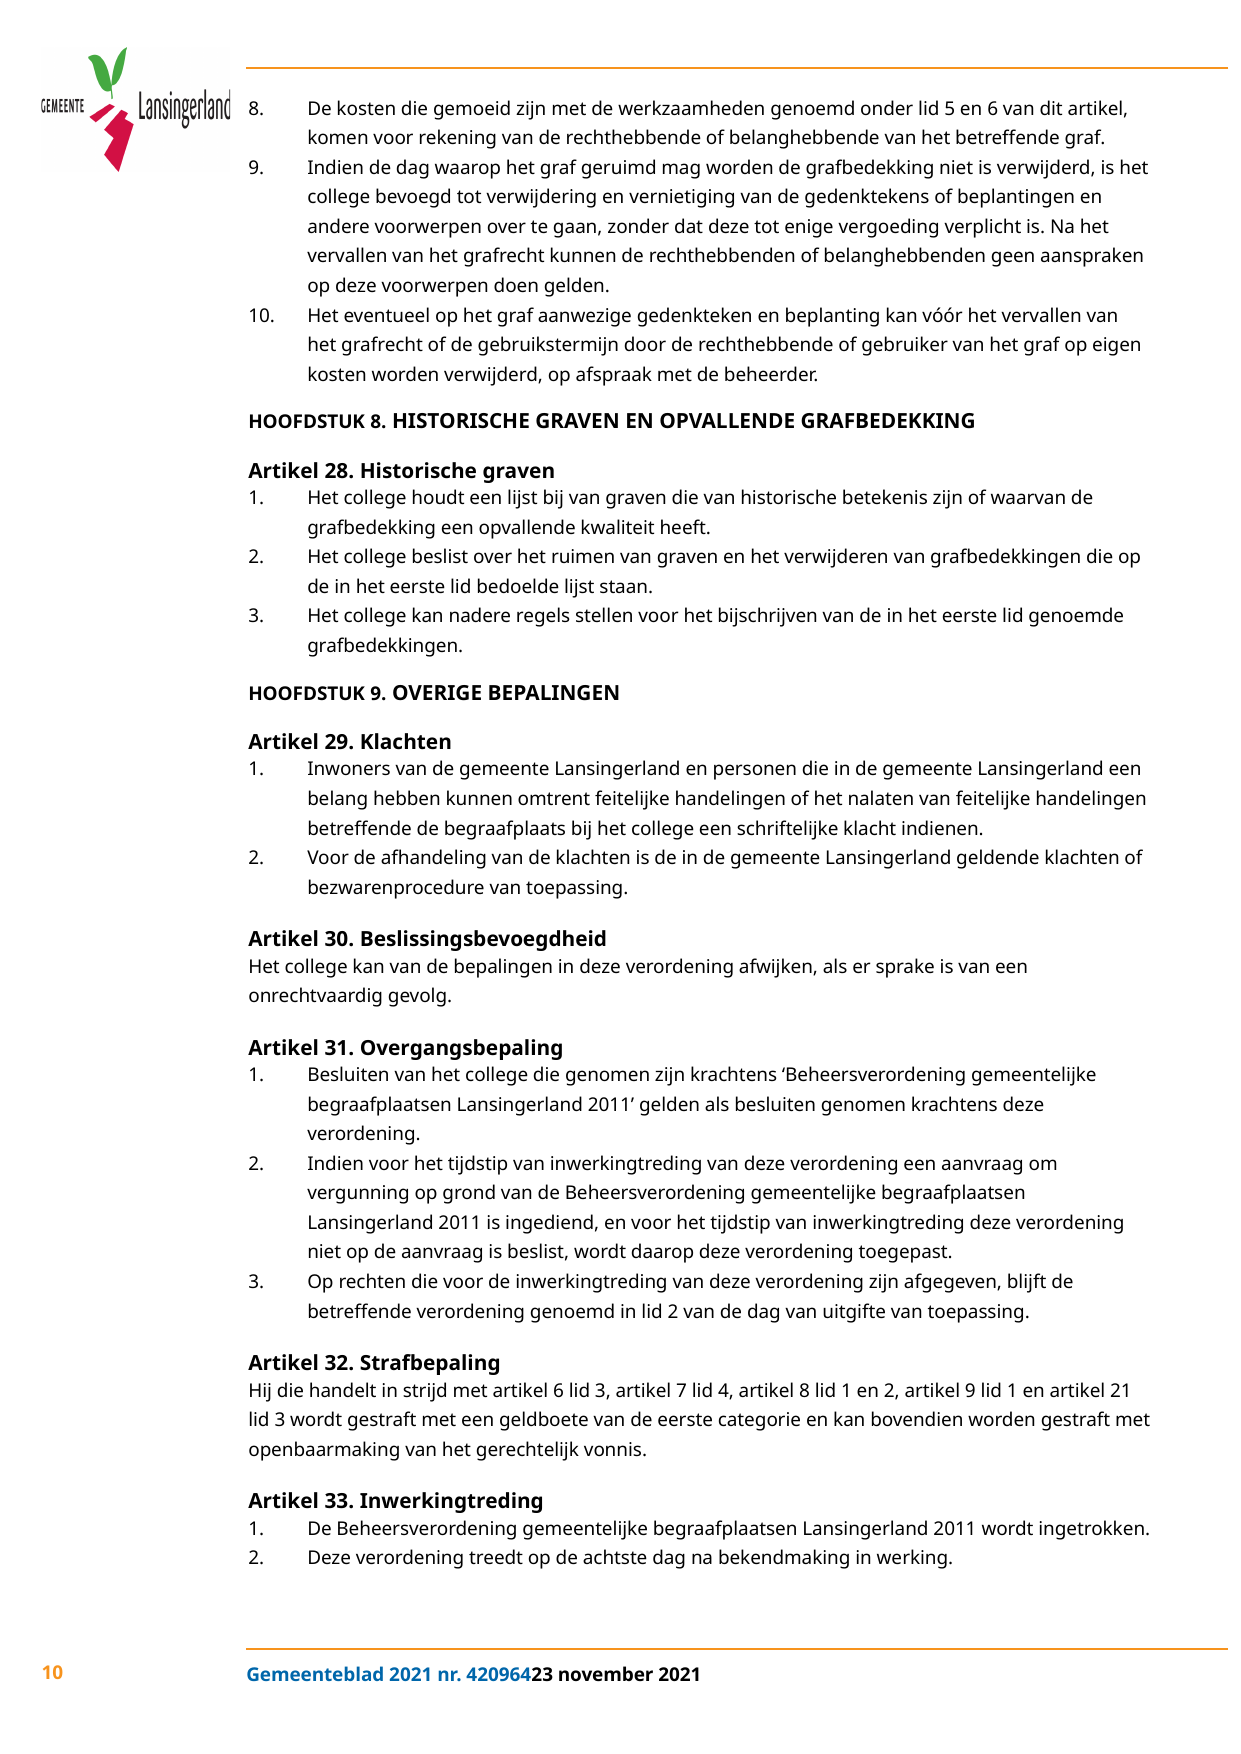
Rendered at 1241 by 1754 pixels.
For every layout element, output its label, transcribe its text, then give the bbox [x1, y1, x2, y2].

text Artikel 30. Beslissingsbevoegdheid [248, 924, 1152, 953]
text Artikel 28. Historische graven [248, 456, 1152, 484]
text Artikel 31. Overgangsbepaling [248, 1033, 1152, 1061]
list Het college houdt een lijst bij van graven die van historische betekenis zijn of waarvan de grafbedekking een opvallende kwaliteit heeft. [248, 484, 1152, 540]
list Het eventueel op het graf aanwezige gedenkteken en beplanting kan vóór het vervallen van het grafrecht of de gebruikstermijn door de rechthebbende of gebruiker van het graf op eigen kosten worden verwijderd, op afspraak met de beheerder. [248, 302, 1152, 387]
list Deze verordening treedt op de achtste dag na bekendmaking in werking. [248, 1544, 1152, 1570]
text HOOFDSTUK 8. HISTORISCHE GRAVEN EN OPVALLENDE GRAFBEDEKKING [248, 407, 1152, 435]
list Het college kan nadere regels stellen voor het bijschrijven van de in het eerste lid genoemde grafbedekkingen. [248, 603, 1152, 658]
list Indien voor het tijdstip van inwerkingtreding van deze verordening een aanvraag om vergunning op grond van de Beheersverordening gemeentelijke begraafplaatsen Lansingerland 2011 is ingediend, en voor het tijdstip van inwerkingtreding deze verordening niet op de aanvraag is beslist, wordt daarop deze verordening toegepast. [248, 1150, 1152, 1264]
list Inwoners van de gemeente Lansingerland en personen die in de gemeente Lansingerland een belang hebben kunnen omtrent feitelijke handelingen of het nalaten van feitelijke handelingen betreffende de begraafplaats bij het college een schriftelijke klacht indienen. [248, 756, 1152, 841]
list Voor de afhandeling van de klachten is de in de gemeente Lansingerland geldende klachten of bezwarenprocedure van toepassing. [248, 844, 1152, 900]
text HOOFDSTUK 9. OVERIGE BEPALINGEN [248, 678, 1152, 706]
list Op rechten die voor de inwerkingtreding van deze verordening zijn afgegeven, blijft de betreffende verordening genoemd in lid 2 van de dag van uitgifte van toepassing. [248, 1268, 1152, 1324]
text Artikel 29. Klachten [248, 727, 1152, 756]
text Het college kan van de bepalingen in deze verordening afwijken, als er sprake is van een onrechtvaardig gevolg. [248, 953, 1152, 1008]
list Het college beslist over het ruimen van graven en het verwijderen van grafbedekkingen die op de in het eerste lid bedoelde lijst staan. [248, 543, 1152, 599]
list Indien de dag waarop het graf geruimd mag worden de grafbedekking niet is verwijderd, is het college bevoegd tot verwijdering en vernietiging van de gedenktekens of beplantingen en andere voorwerpen over te gaan, zonder dat deze tot enige vergoeding verplicht is. Na het vervallen van het grafrecht kunnen de rechthebbenden of belanghebbenden geen aanspraken op deze voorwerpen doen gelden. [248, 154, 1152, 298]
list De kosten die gemoeid zijn met de werkzaamheden genoemd onder lid 5 en 6 van dit artikel, komen voor rekening van de rechthebbende of belanghebbende van het betreffende graf. [248, 95, 1152, 150]
text Artikel 33. Inwerkingtreding [248, 1486, 1152, 1515]
list Besluiten van het college die genomen zijn krachtens ‘Beheersverordening gemeentelijke begraafplaatsen Lansingerland 2011’ gelden als besluiten genomen krachtens deze verordening. [248, 1061, 1152, 1146]
text Artikel 32. Strafbepaling [248, 1348, 1152, 1377]
list De Beheersverordening gemeentelijke begraafplaatsen Lansingerland 2011 wordt ingetrokken. [248, 1515, 1152, 1541]
picture [41, 47, 231, 172]
text Hij die handelt in strijd met artikel 6 lid 3, artikel 7 lid 4, artikel 8 lid 1 en 2, artikel 9 lid 1 en artikel 21 lid 3 wordt gestraft met een geldboete van de eerste categorie en kan bovendien worden gestraft met openbaarmaking van het gerechtelijk vonnis. [248, 1377, 1152, 1462]
